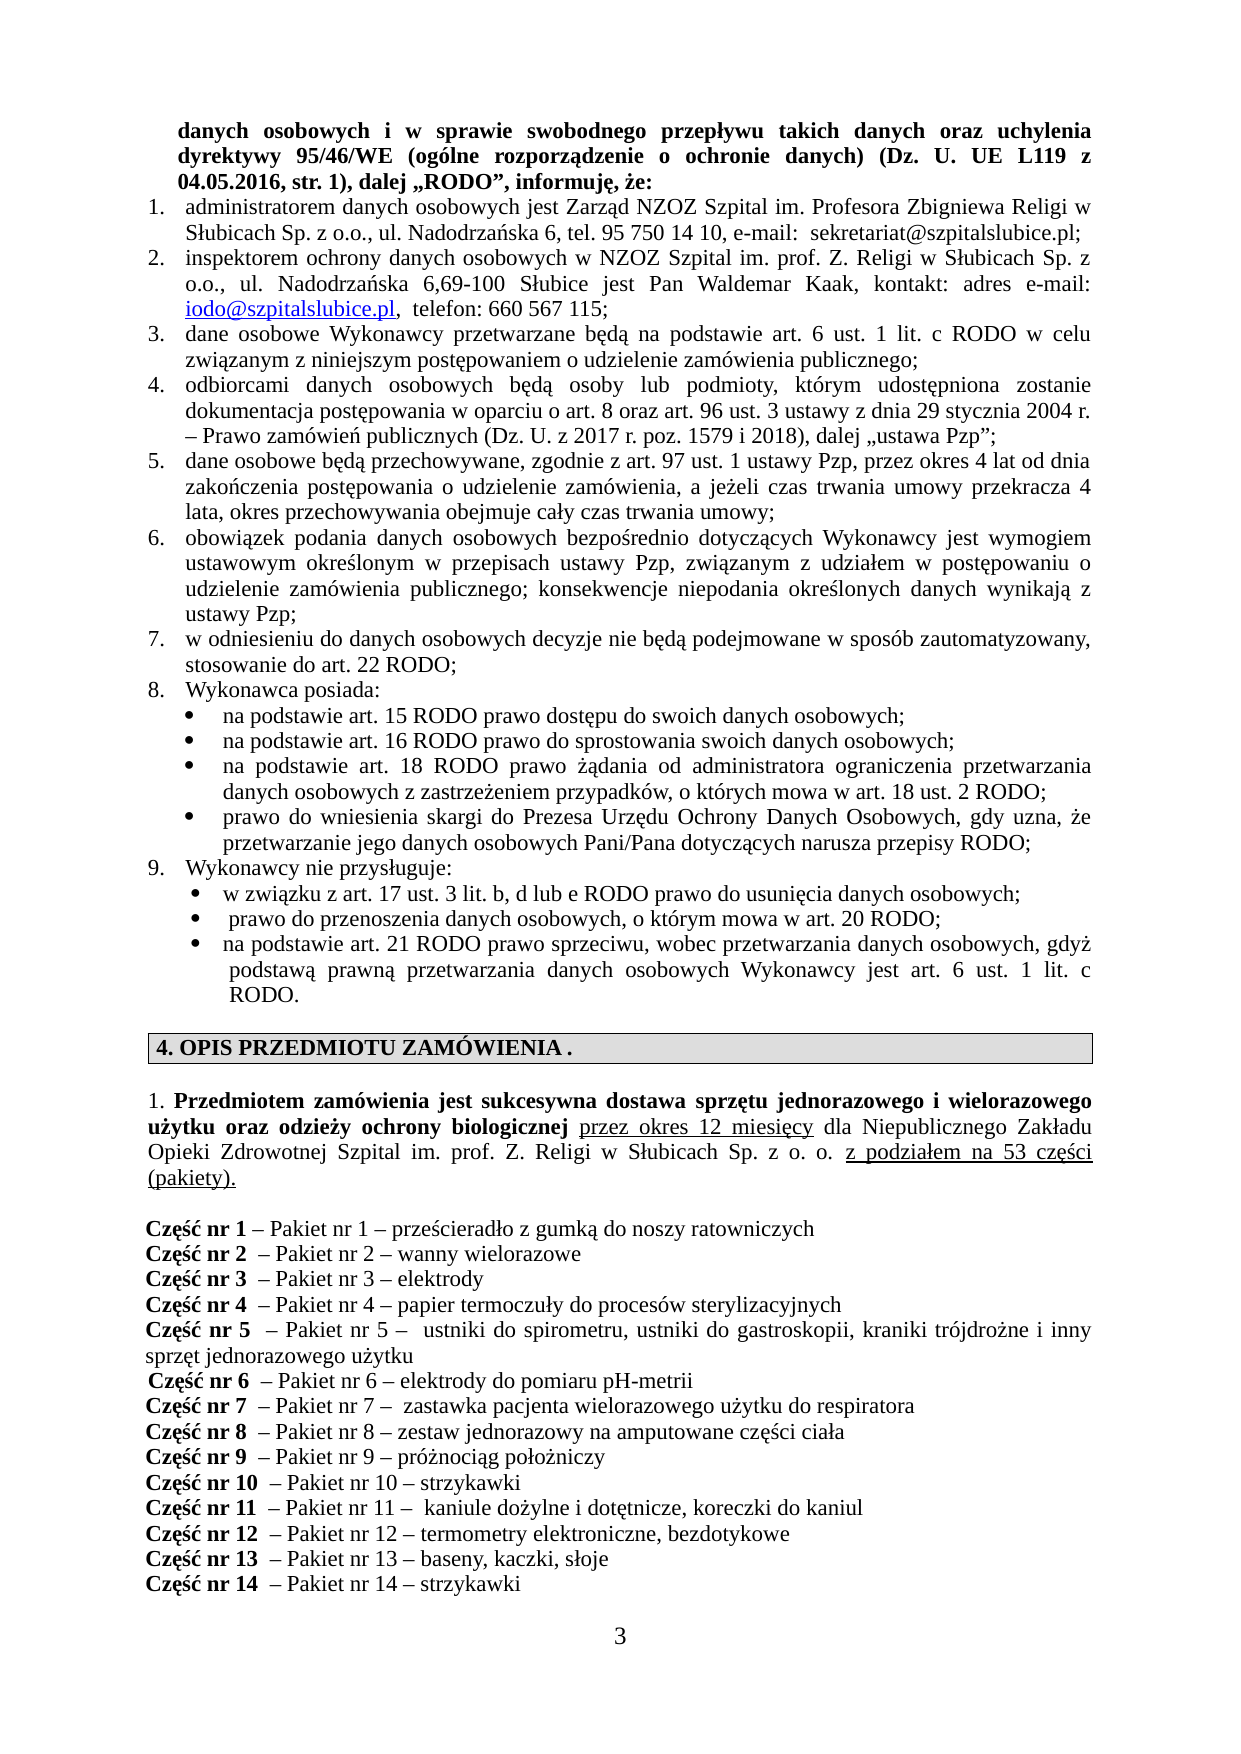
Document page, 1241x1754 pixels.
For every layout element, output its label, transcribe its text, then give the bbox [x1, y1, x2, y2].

text Część nr 7 – Pakiet nr 7 – zastawka pacjenta wielorazowego użytku do respiratora [145, 1393, 1093, 1419]
list obowiązek podania danych osobowych bezpośrednio dotyczących Wykonawcy jest wymogiem ustawowym określonym w przepisach ustawy Pzp, związanym z udziałem w postępowaniu o udzielenie zamówienia publicznego; konsekwencje niepodania określonych danych wynikają z ustawy Pzp; [148, 525, 1093, 626]
text Część nr 3 – Pakiet nr 3 – elektrody [145, 1266, 1093, 1292]
text danych osobowych i w sprawie swobodnego przepływu takich danych oraz uchylenia dyrektywy 95/46/WE (ogólne rozporządzenie o ochronie danych) (Dz. U. UE L119 z 04.05.2016, str. 1), dalej „RODO”, informuję, że: [177, 118, 1093, 194]
text Część nr 10 – Pakiet nr 10 – strzykawki [145, 1470, 1093, 1495]
text Część nr 4 – Pakiet nr 4 – papier termoczuły do procesów sterylizacyjnych [145, 1292, 1093, 1317]
text Część nr 8 – Pakiet nr 8 – zestaw jednorazowy na amputowane części ciała [145, 1419, 1093, 1444]
text Część nr 13 – Pakiet nr 13 – baseny, kaczki, słoje [145, 1546, 1093, 1571]
text Część nr 6 – Pakiet nr 6 – elektrody do pomiaru pH-metrii [148, 1368, 1093, 1393]
list w związku z art. 17 ust. 3 lit. b, d lub e RODO prawo do usunięcia danych osobowych; [191, 881, 1093, 906]
list na podstawie art. 15 RODO prawo dostępu do swoich danych osobowych; [185, 703, 1093, 728]
text 1. Przedmiotem zamówienia jest sukcesywna dostawa sprzętu jednorazowego i wielorazowego użytku oraz odzieży ochrony biologicznej przez okres 12 miesięcy dla Niepublicznego Zakładu Opieki Zdrowotnej Szpital im. prof. Z. Religi w Słubicach Sp. z o. o. z podziałem na 53 części (pakiety). [148, 1088, 1093, 1190]
list dane osobowe Wykonawcy przetwarzane będą na podstawie art. 6 ust. 1 lit. c RODO w celu związanym z niniejszym postępowaniem o udzielenie zamówienia publicznego; [148, 321, 1093, 372]
text Część nr 11 – Pakiet nr 11 – kaniule dożylne i dotętnicze, koreczki do kaniul [145, 1495, 1093, 1521]
list prawo do przenoszenia danych osobowych, o którym mowa w art. 20 RODO; [191, 906, 1093, 931]
list na podstawie art. 16 RODO prawo do sprostowania swoich danych osobowych; [185, 728, 1093, 753]
text 4. OPIS PRZEDMIOTU ZAMÓWIENIA . [149, 1034, 1092, 1063]
text Część nr 9 – Pakiet nr 9 – próżnociąg położniczy [145, 1444, 1093, 1470]
list odbiorcami danych osobowych będą osoby lub podmioty, którym udostępniona zostanie dokumentacja postępowania w oparciu o art. 8 oraz art. 96 ust. 3 ustawy z dnia 29 stycznia 2004 r. – Prawo zamówień publicznych (Dz. U. z 2017 r. poz. 1579 i 2018), dalej „ustawa Pzp”; [148, 372, 1093, 448]
text Część nr 2 – Pakiet nr 2 – wanny wielorazowe [145, 1241, 1093, 1266]
list na podstawie art. 18 RODO prawo żądania od administratora ograniczenia przetwarzania danych osobowych z zastrzeżeniem przypadków, o których mowa w art. 18 ust. 2 RODO; [185, 753, 1093, 804]
list dane osobowe będą przechowywane, zgodnie z art. 97 ust. 1 ustawy Pzp, przez okres 4 lat od dnia zakończenia postępowania o udzielenie zamówienia, a jeżeli czas trwania umowy przekracza 4 lata, okres przechowywania obejmuje cały czas trwania umowy; [148, 448, 1093, 525]
text Część nr 5 – Pakiet nr 5 – ustniki do spirometru, ustniki do gastroskopii, kraniki trójdrożne i inny sprzęt jednorazowego użytku [145, 1317, 1093, 1368]
list na podstawie art. 21 RODO prawo sprzeciwu, wobec przetwarzania danych osobowych, gdyż podstawą prawną przetwarzania danych osobowych Wykonawcy jest art. 6 ust. 1 lit. c RODO. [191, 931, 1093, 1008]
list prawo do wniesienia skargi do Prezesa Urzędu Ochrony Danych Osobowych, gdy uzna, że przetwarzanie jego danych osobowych Pani/Pana dotyczących narusza przepisy RODO; [185, 804, 1093, 855]
list Wykonawca posiada: [148, 677, 1093, 703]
list w odniesieniu do danych osobowych decyzje nie będą podejmowane w sposób zautomatyzowany, stosowanie do art. 22 RODO; [148, 626, 1093, 677]
list Wykonawcy nie przysługuje: [148, 855, 1093, 881]
text Część nr 12 – Pakiet nr 12 – termometry elektroniczne, bezdotykowe [145, 1521, 1093, 1546]
text Część nr 14 – Pakiet nr 14 – strzykawki [145, 1571, 1093, 1597]
text Część nr 1 – Pakiet nr 1 – prześcieradło z gumką do noszy ratowniczych [145, 1216, 1093, 1241]
list inspektorem ochrony danych osobowych w NZOZ Szpital im. prof. Z. Religi w Słubicach Sp. z o.o., ul. Nadodrzańska 6,69-100 Słubice jest Pan Waldemar Kaak, kontakt: adres e-mail: iodo@szpitalslubice.pl, telefon: 660 567 115; [148, 245, 1093, 321]
list administratorem danych osobowych jest Zarząd NZOZ Szpital im. Profesora Zbigniewa Religi w Słubicach Sp. z o.o., ul. Nadodrzańska 6, tel. 95 750 14 10, e-mail: sekretariat@szpitalslubice.pl; [148, 194, 1093, 245]
